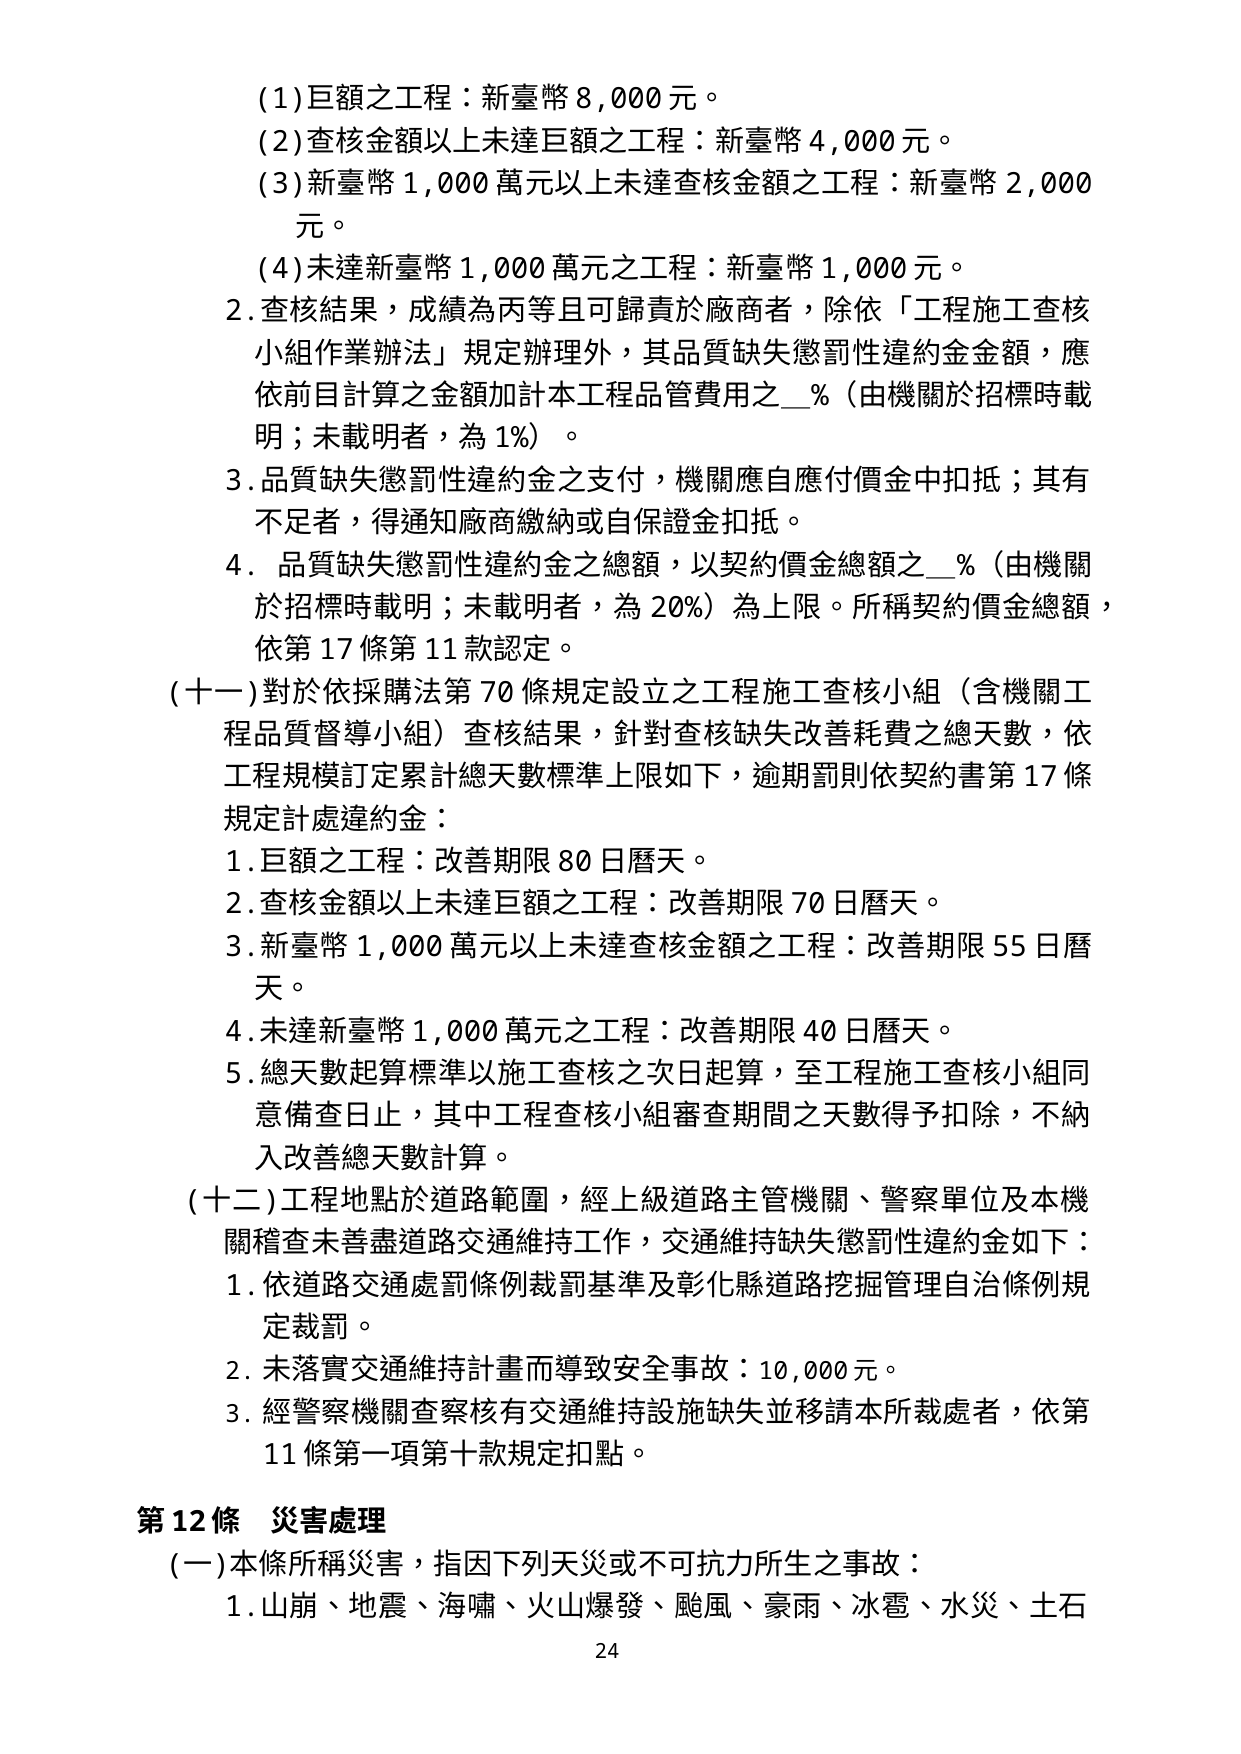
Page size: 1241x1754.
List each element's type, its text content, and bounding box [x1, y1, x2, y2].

text 1.巨額之工程：改善期限80日曆天。 [224, 838, 1092, 880]
text 4. 品質缺失懲罰性違約金之總額，以契約價金總額之＿%（由機關於招標時載明；未載明者，為20%）為上限。所稱契約價金總額，依第17條第11款認定。 [224, 541, 1092, 668]
text 3.新臺幣1,000萬元以上未達查核金額之工程：改善期限55日曆天。 [224, 922, 1092, 1007]
list 經警察機關查察核有交通維持設施缺失並移請本所裁處者，依第11條第一項第十款規定扣點。 [225, 1388, 1092, 1473]
text 2.查核金額以上未達巨額之工程：改善期限70日曆天。 [224, 880, 1092, 922]
text 5.總天數起算標準以施工查核之次日起算，至工程施工查核小組同意備查日止，其中工程查核小組審查期間之天數得予扣除，不納入改善總天數計算。 [224, 1049, 1092, 1176]
text (十一)對於依採購法第70條規定設立之工程施工查核小組（含機關工程品質督導小組）查核結果，針對查核缺失改善耗費之總天數，依工程規模訂定累計總天數標準上限如下，逾期罰則依契約書第17條規定計處違約金： [165, 668, 1092, 838]
text (十二)工程地點於道路範圍，經上級道路主管機關、警察單位及本機關稽查未善盡道路交通維持工作，交通維持缺失懲罰性違約金如下： [165, 1176, 1092, 1261]
text 第12條 災害處理 [136, 1498, 1092, 1540]
text (3)新臺幣1,000萬元以上未達查核金額之工程：新臺幣2,000元。 [254, 160, 1092, 244]
text 2.查核結果，成績為丙等且可歸責於廠商者，除依「工程施工查核小組作業辦法」規定辦理外，其品質缺失懲罰性違約金金額，應依前目計算之金額加計本工程品管費用之＿%（由機關於招標時載明；未載明者，為1%）。 [224, 287, 1092, 456]
text 4.未達新臺幣1,000萬元之工程：改善期限40日曆天。 [224, 1007, 1092, 1049]
text (1)巨額之工程：新臺幣8,000元。 [254, 75, 1092, 117]
list 未落實交通維持計畫而導致安全事故：10,000元。 [225, 1346, 1092, 1388]
list 依道路交通處罰條例裁罰基準及彰化縣道路挖掘管理自治條例規定裁罰。 [225, 1261, 1092, 1346]
text 3.品質缺失懲罰性違約金之支付，機關應自應付價金中扣抵；其有不足者，得通知廠商繳納或自保證金扣抵。 [224, 456, 1092, 541]
text (一)本條所稱災害，指因下列天災或不可抗力所生之事故： [165, 1540, 1092, 1583]
text (2)查核金額以上未達巨額之工程：新臺幣4,000元。 [254, 117, 1092, 160]
text 1.山崩、地震、海嘯、火山爆發、颱風、豪雨、冰雹、水災、土石 [224, 1583, 1090, 1625]
text (4)未達新臺幣1,000萬元之工程：新臺幣1,000元。 [254, 244, 1092, 287]
